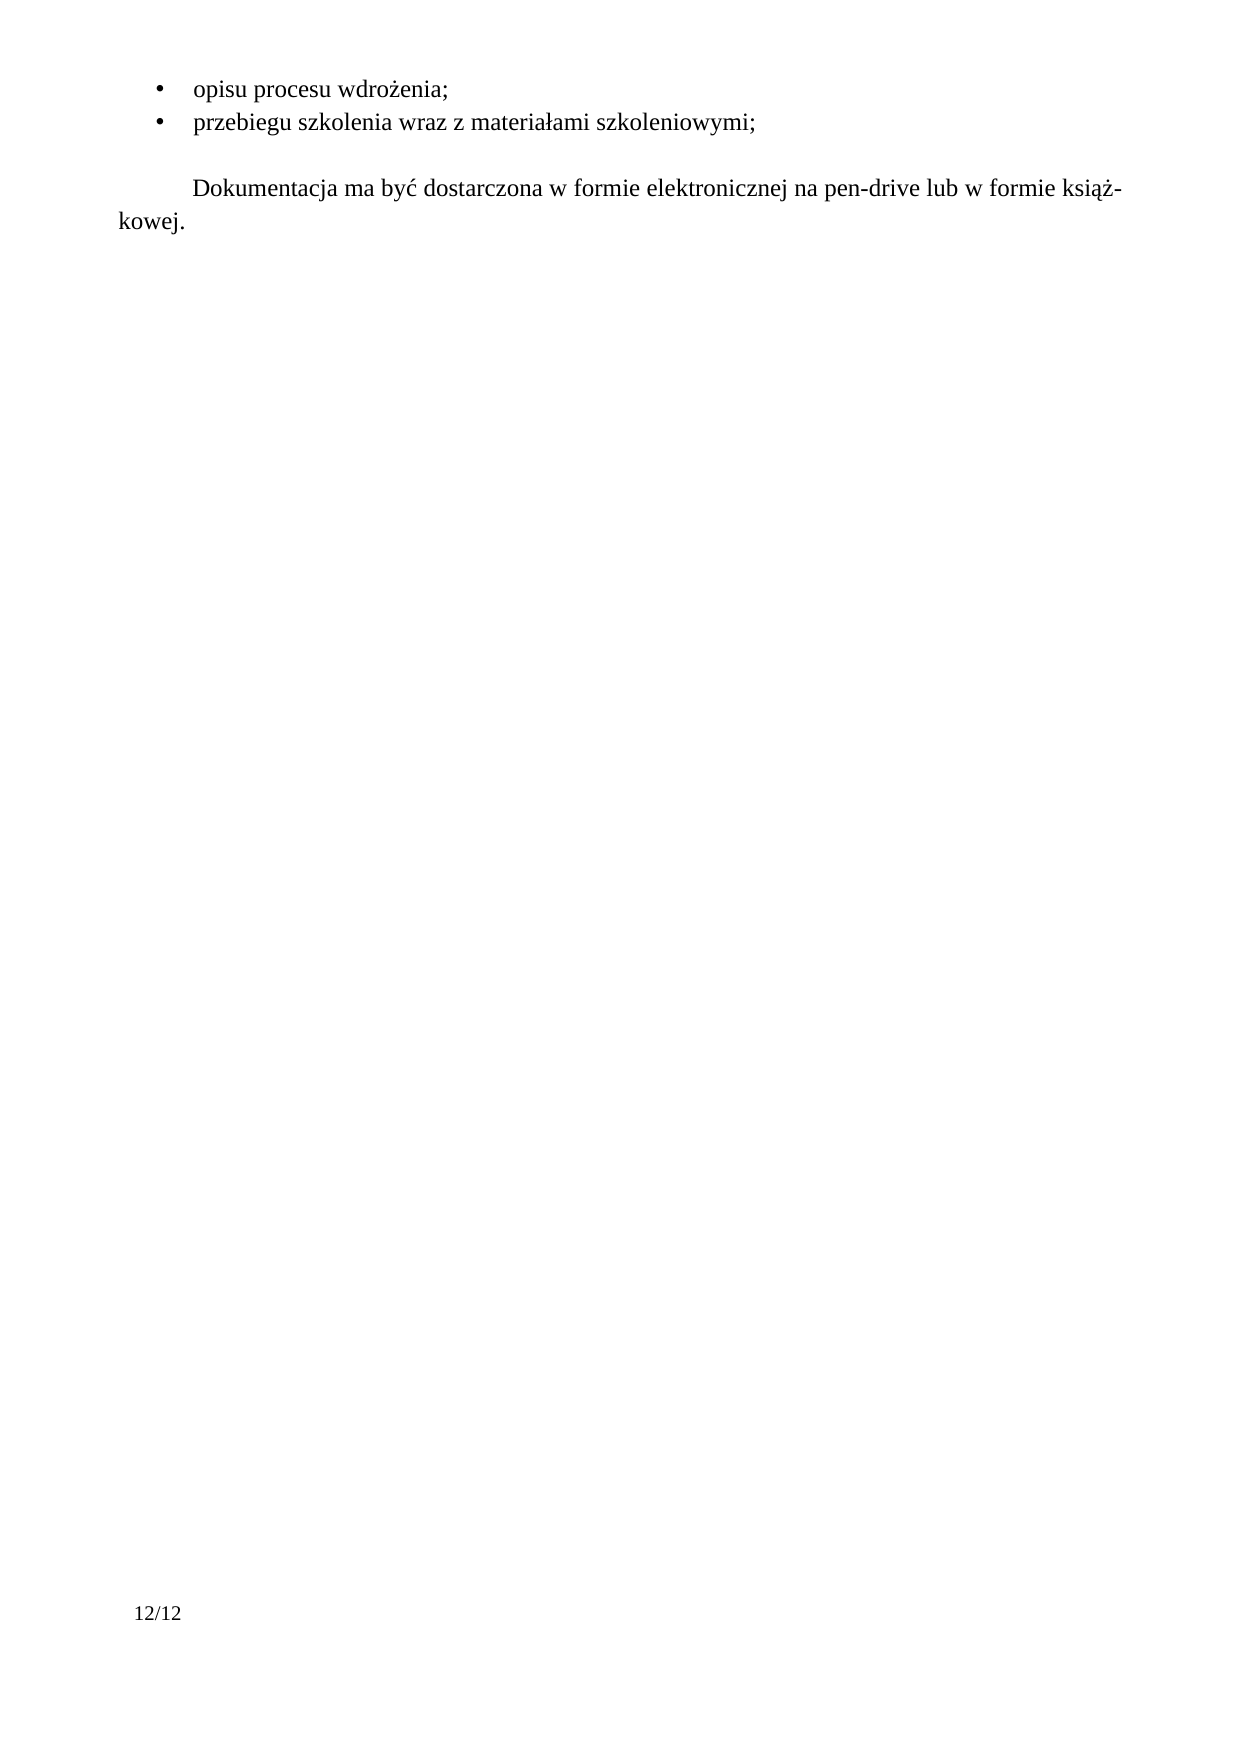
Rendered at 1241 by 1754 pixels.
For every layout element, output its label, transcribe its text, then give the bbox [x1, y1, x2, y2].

list opisu procesu wdrożenia; [156, 74, 1122, 102]
list przebiegu szkolenia wraz z materiałami szkoleniowymi; [156, 107, 1122, 136]
text Dokumentacja ma być dostarczona w formie elektronicznej na pen-drive lub w formie książ­kowej. [118, 173, 1122, 234]
